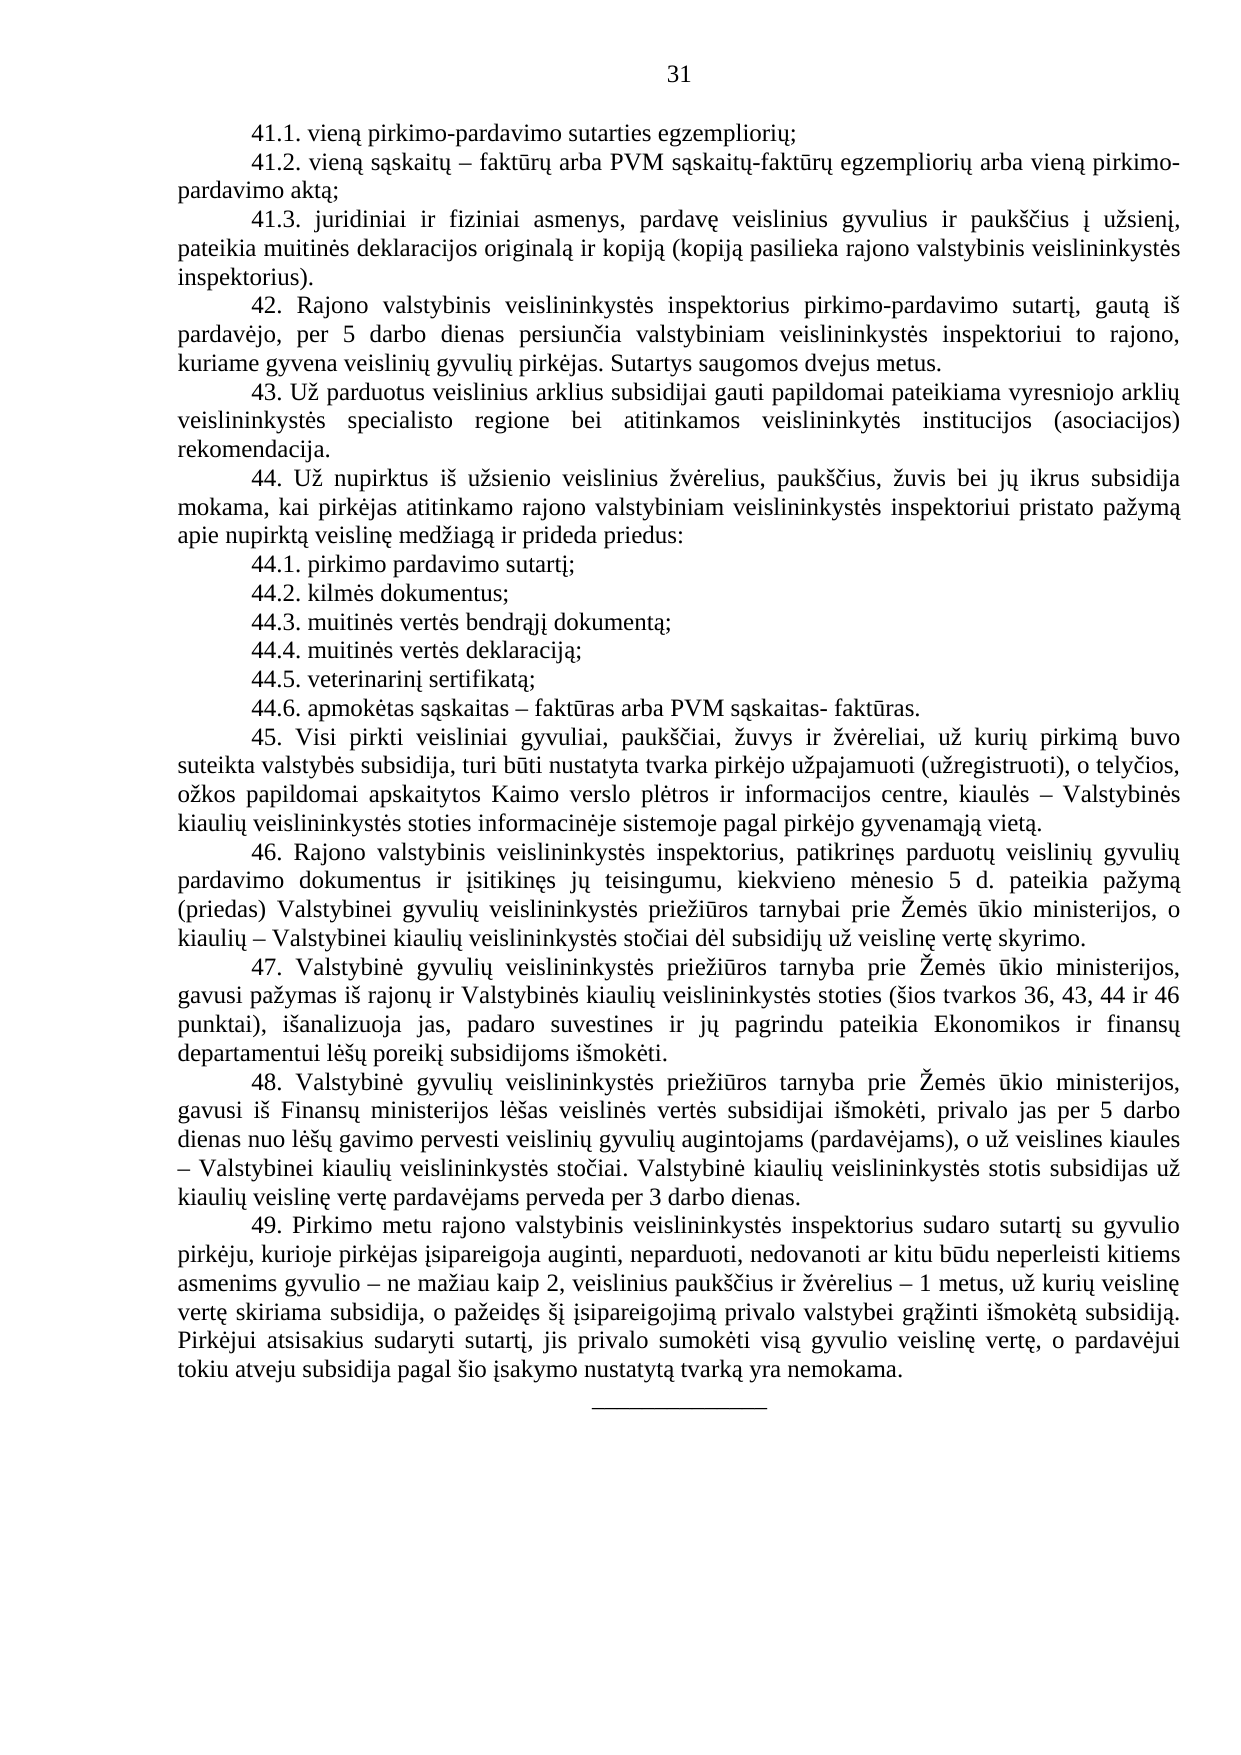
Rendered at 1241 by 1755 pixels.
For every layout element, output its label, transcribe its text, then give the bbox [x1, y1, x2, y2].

text 42. Rajono valstybinis veislininkystės inspektorius pirkimo-pardavimo sutartį, gautą iš pardavėjo, per 5 darbo dienas persiunčia valstybiniam veislininkystės inspektoriui to rajono, kuriame gyvena veislinių gyvulių pirkėjas. Sutartys saugomos dvejus metus. [177, 291, 1181, 377]
text 44.2. kilmės dokumentus; [177, 578, 1181, 607]
text 41.3. juridiniai ir fiziniai asmenys, pardavę veislinius gyvulius ir paukščius į užsienį, pateikia muitinės deklaracijos originalą ir kopiją (kopiją pasilieka rajono valstybinis veislininkystės inspektorius). [177, 204, 1181, 291]
text 45. Visi pirkti veisliniai gyvuliai, paukščiai, žuvys ir žvėreliai, už kurių pirkimą buvo suteikta valstybės subsidija, turi būti nustatyta tvarka pirkėjo užpajamuoti (užregistruoti), o telyčios, ožkos papildomai apskaitytos Kaimo verslo plėtros ir informacijos centre, kiaulės – Valstybinės kiaulių veislininkystės stoties informacinėje sistemoje pagal pirkėjo gyvenamąją vietą. [177, 722, 1181, 837]
text 41.1. vieną pirkimo-pardavimo sutarties egzempliorių; [177, 118, 1181, 147]
text 44.3. muitinės vertės bendrąjį dokumentą; [177, 607, 1181, 636]
text 44.1. pirkimo pardavimo sutartį; [177, 549, 1181, 578]
text 46. Rajono valstybinis veislininkystės inspektorius, patikrinęs parduotų veislinių gyvulių pardavimo dokumentus ir įsitikinęs jų teisingumu, kiekvieno mėnesio 5 d. pateikia pažymą (priedas) Valstybinei gyvulių veislininkystės priežiūros tarnybai prie Žemės ūkio ministerijos, o kiaulių – Valstybinei kiaulių veislininkystės stočiai dėl subsidijų už veislinę vertę skyrimo. [177, 837, 1181, 952]
text 44.6. apmokėtas sąskaitas – faktūras arba PVM sąskaitas- faktūras. [177, 693, 1181, 722]
text ______________ [177, 1383, 1181, 1412]
text 43. Už parduotus veislinius arklius subsidijai gauti papildomai pateikiama vyresniojo arklių veislininkystės specialisto regione bei atitinkamos veislininkytės institucijos (asociacijos) rekomendacija. [177, 377, 1181, 463]
text 47. Valstybinė gyvulių veislininkystės priežiūros tarnyba prie Žemės ūkio ministerijos, gavusi pažymas iš rajonų ir Valstybinės kiaulių veislininkystės stoties (šios tvarkos 36, 43, 44 ir 46 punktai), išanalizuoja jas, padaro suvestines ir jų pagrindu pateikia Ekonomikos ir finansų departamentui lėšų poreikį subsidijoms išmokėti. [177, 952, 1181, 1067]
text 44. Už nupirktus iš užsienio veislinius žvėrelius, paukščius, žuvis bei jų ikrus subsidija mokama, kai pirkėjas atitinkamo rajono valstybiniam veislininkystės inspektoriui pristato pažymą apie nupirktą veislinę medžiagą ir prideda priedus: [177, 463, 1181, 549]
text 49. Pirkimo metu rajono valstybinis veislininkystės inspektorius sudaro sutartį su gyvulio pirkėju, kurioje pirkėjas įsipareigoja auginti, neparduoti, nedovanoti ar kitu būdu neperleisti kitiems asmenims gyvulio – ne mažiau kaip 2, veislinius paukščius ir žvėrelius – 1 metus, už kurių veislinę vertę skiriama subsidija, o pažeidęs šį įsipareigojimą privalo valstybei grąžinti išmokėtą subsidiją. Pirkėjui atsisakius sudaryti sutartį, jis privalo sumokėti visą gyvulio veislinę vertę, o pardavėjui tokiu atveju subsidija pagal šio įsakymo nustatytą tvarką yra nemokama. [177, 1211, 1181, 1383]
text 48. Valstybinė gyvulių veislininkystės priežiūros tarnyba prie Žemės ūkio ministerijos, gavusi iš Finansų ministerijos lėšas veislinės vertės subsidijai išmokėti, privalo jas per 5 darbo dienas nuo lėšų gavimo pervesti veislinių gyvulių augintojams (pardavėjams), o už veislines kiaules – Valstybinei kiaulių veislininkystės stočiai. Valstybinė kiaulių veislininkystės stotis subsidijas už kiaulių veislinę vertę pardavėjams perveda per 3 darbo dienas. [177, 1067, 1181, 1211]
text 44.4. muitinės vertės deklaraciją; [177, 636, 1181, 664]
text 44.5. veterinarinį sertifikatą; [177, 664, 1181, 693]
text 41.2. vieną sąskaitų – faktūrų arba PVM sąskaitų-faktūrų egzempliorių arba vieną pirkimo-pardavimo aktą; [177, 147, 1181, 204]
